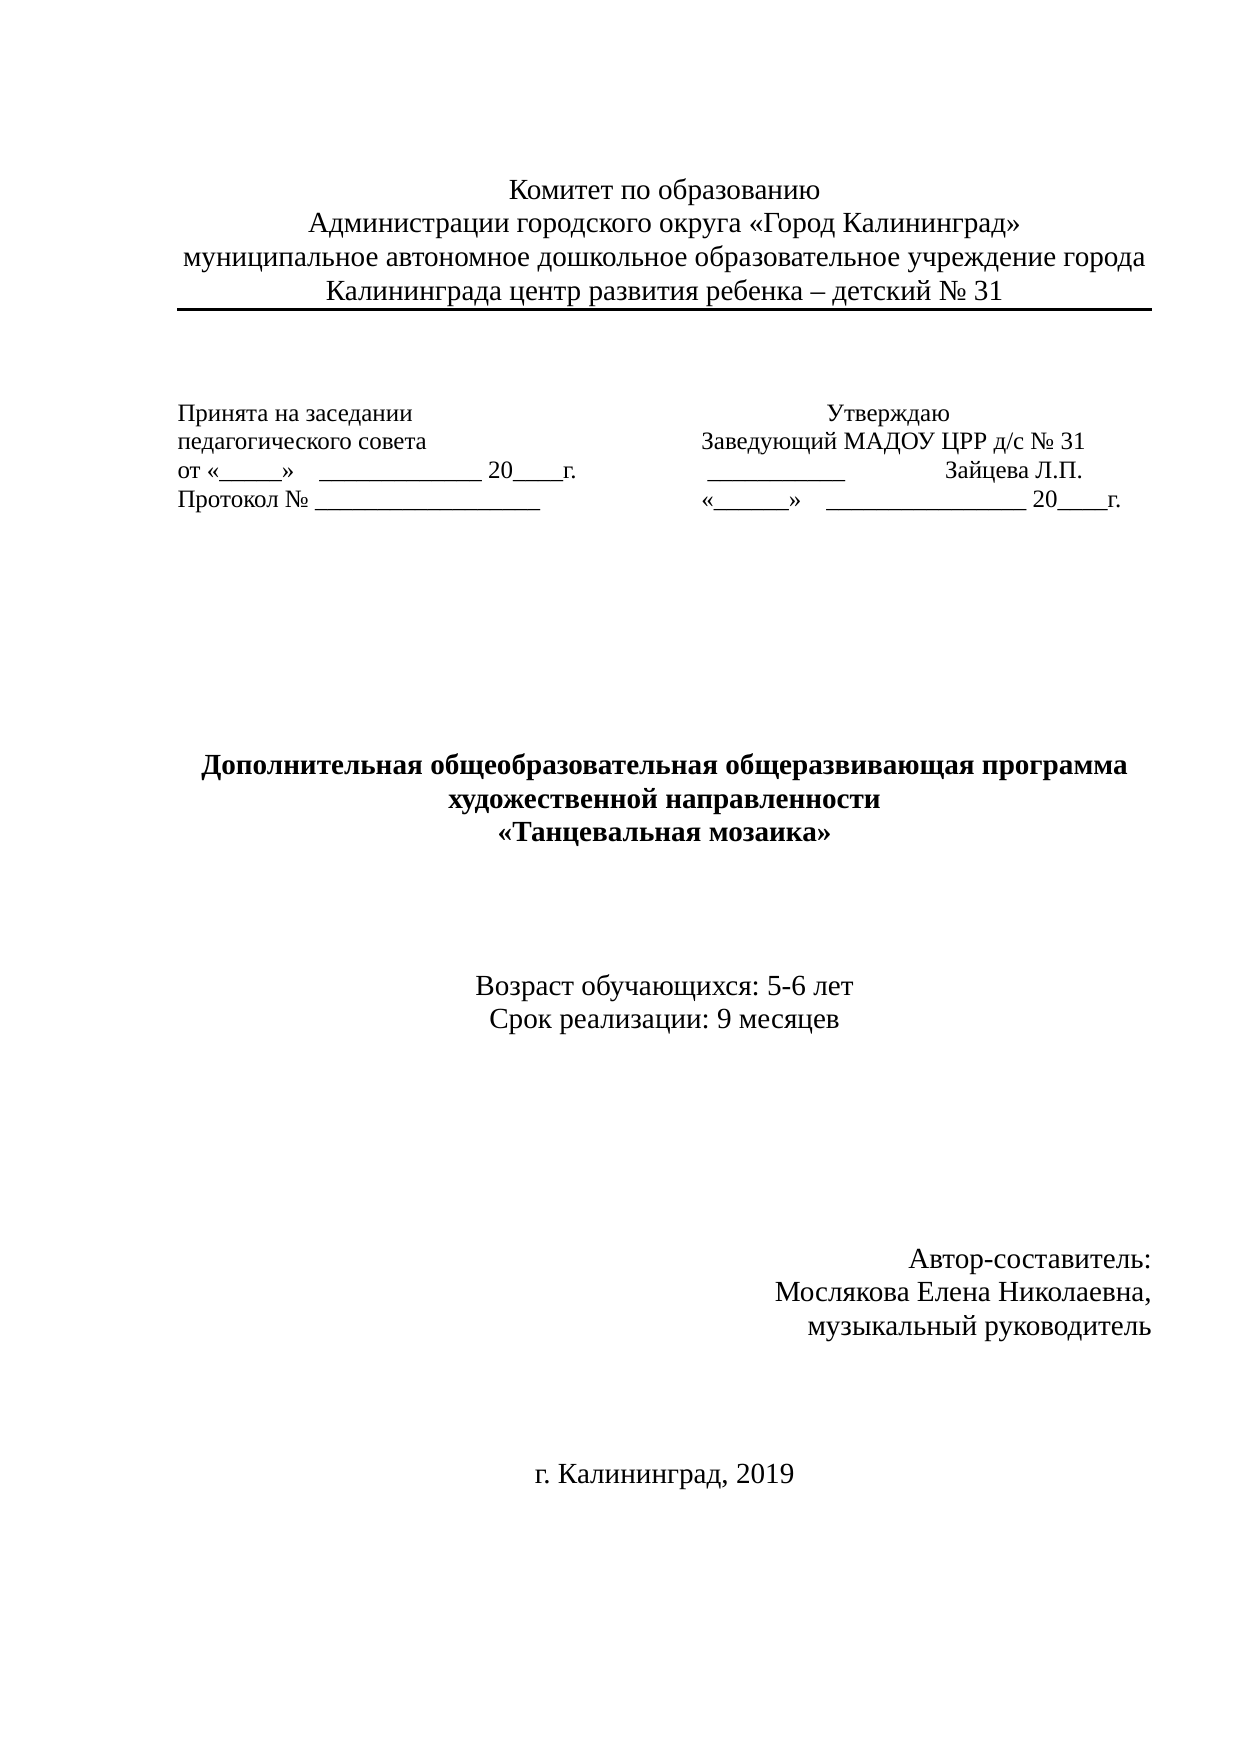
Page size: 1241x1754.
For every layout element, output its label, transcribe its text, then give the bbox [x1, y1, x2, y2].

text Протокол № __________________ [177, 484, 627, 513]
text г. Калининград, 2019 [177, 1457, 1152, 1490]
text Дополнительная общеобразовательная общеразвивающая программа [177, 747, 1152, 781]
text музыкальный руководитель [177, 1308, 1152, 1342]
text Утверждаю [701, 398, 1152, 426]
text муниципальное автономное дошкольное образовательное учреждение города Калининграда центр развития ребенка – детский № 31 [177, 239, 1152, 308]
text ___________ Зайцева Л.П. [701, 455, 1152, 484]
text Администрации городского округа «Город Калининград» [177, 206, 1152, 239]
text от «_____» _____________ 20____г. [177, 455, 627, 484]
text «______» ________________ 20____г. [701, 484, 1152, 513]
text педагогического совета [177, 426, 627, 455]
text Заведующий МАДОУ ЦРР д/с № 31 [701, 426, 1152, 455]
text Мослякова Елена Николаевна, [177, 1274, 1152, 1308]
text Возраст обучающихся: 5-6 лет [177, 968, 1152, 1001]
text художественной направленности [177, 781, 1152, 814]
text Срок реализации: 9 месяцев [177, 1001, 1152, 1035]
text Комитет по образованию [177, 172, 1152, 206]
text «Танцевальная мозаика» [177, 814, 1152, 848]
text Принята на заседании [177, 398, 627, 426]
text Автор-составитель: [177, 1241, 1152, 1274]
